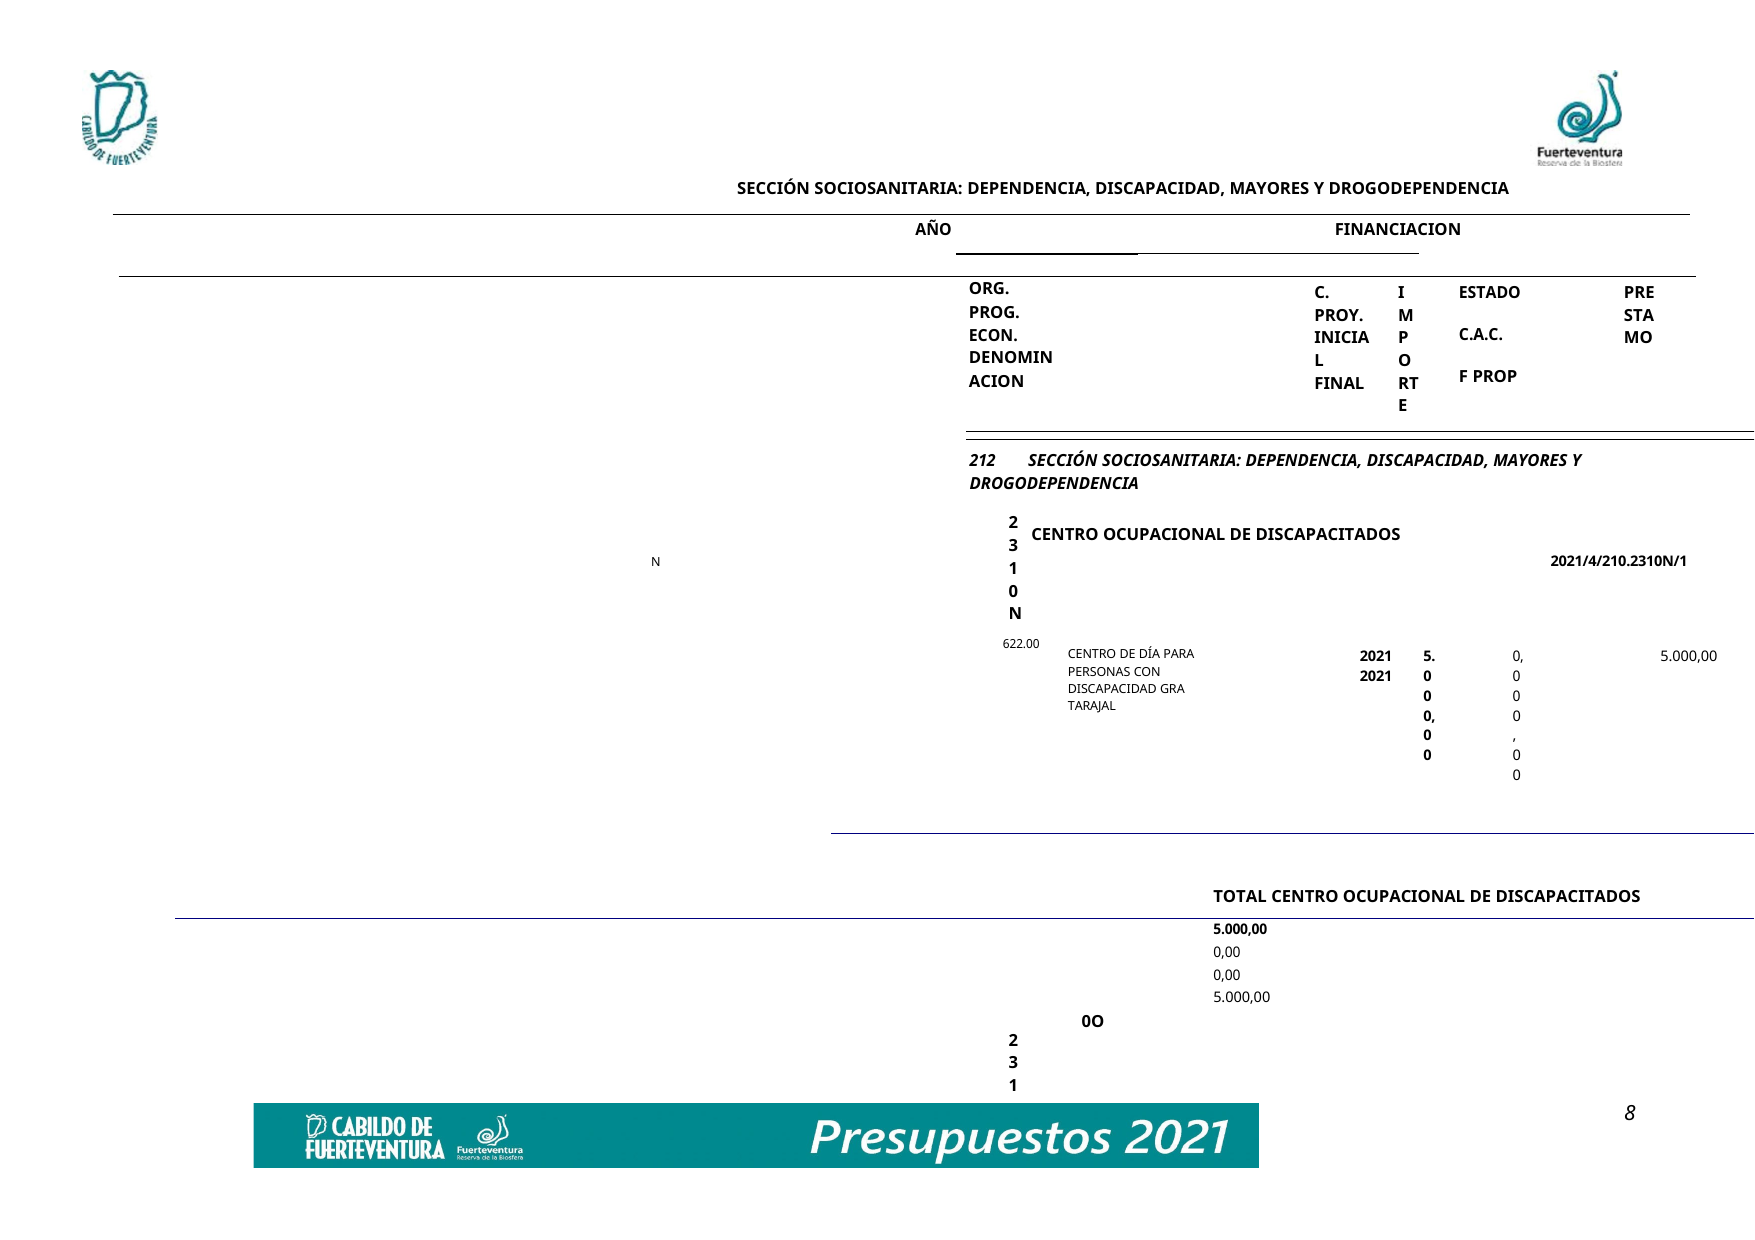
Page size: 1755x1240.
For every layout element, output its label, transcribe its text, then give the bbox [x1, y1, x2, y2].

text 5.000,00 [1660, 646, 1727, 666]
subtitle [651, 570, 862, 574]
text CENTRO DE DÍA PARA PERSONAS CON DISCAPACIDAD GRA TARAJAL [1068, 646, 1198, 714]
text IMPORTE [1398, 280, 1419, 417]
subtitle ORG. PROG. ECON. DENOMINACION [969, 277, 1057, 394]
text FINANCIACION [1334, 217, 1662, 240]
subtitle 0,00 0,00 [1512, 646, 1524, 785]
subtitle 212 SECCIÓN SOCIOSANITARIA: DEPENDENCIA, DISCAPACIDAD, MAYORES Y DROGODEPENDENCIA [969, 448, 1662, 494]
text ESTADO C.A.C. F PROP [1459, 280, 1584, 387]
subtitle 2310O [1008, 1028, 1013, 1096]
subtitle 2310O [1081, 1010, 1662, 1032]
text 622.00 [956, 635, 1039, 652]
text PRESTAMO [1624, 280, 1662, 348]
subtitle 2021 2021 [1359, 646, 1364, 685]
subtitle CENTRO OCUPACIONAL DE DISCAPACITADOS [1031, 522, 1662, 545]
subtitle [969, 268, 1057, 276]
text 2310N [1008, 511, 1013, 625]
text AÑO [48, 217, 951, 240]
text 5.000,00 [1423, 646, 1428, 765]
text TOTAL CENTRO OCUPACIONAL DE DISCAPACITADOS [1213, 885, 1662, 918]
text N [651, 553, 862, 570]
text C. PROY. INICIAL FINAL [1314, 280, 1377, 394]
text 5.000,00 0,00 0,00 5.000,00 [1213, 919, 1662, 1009]
